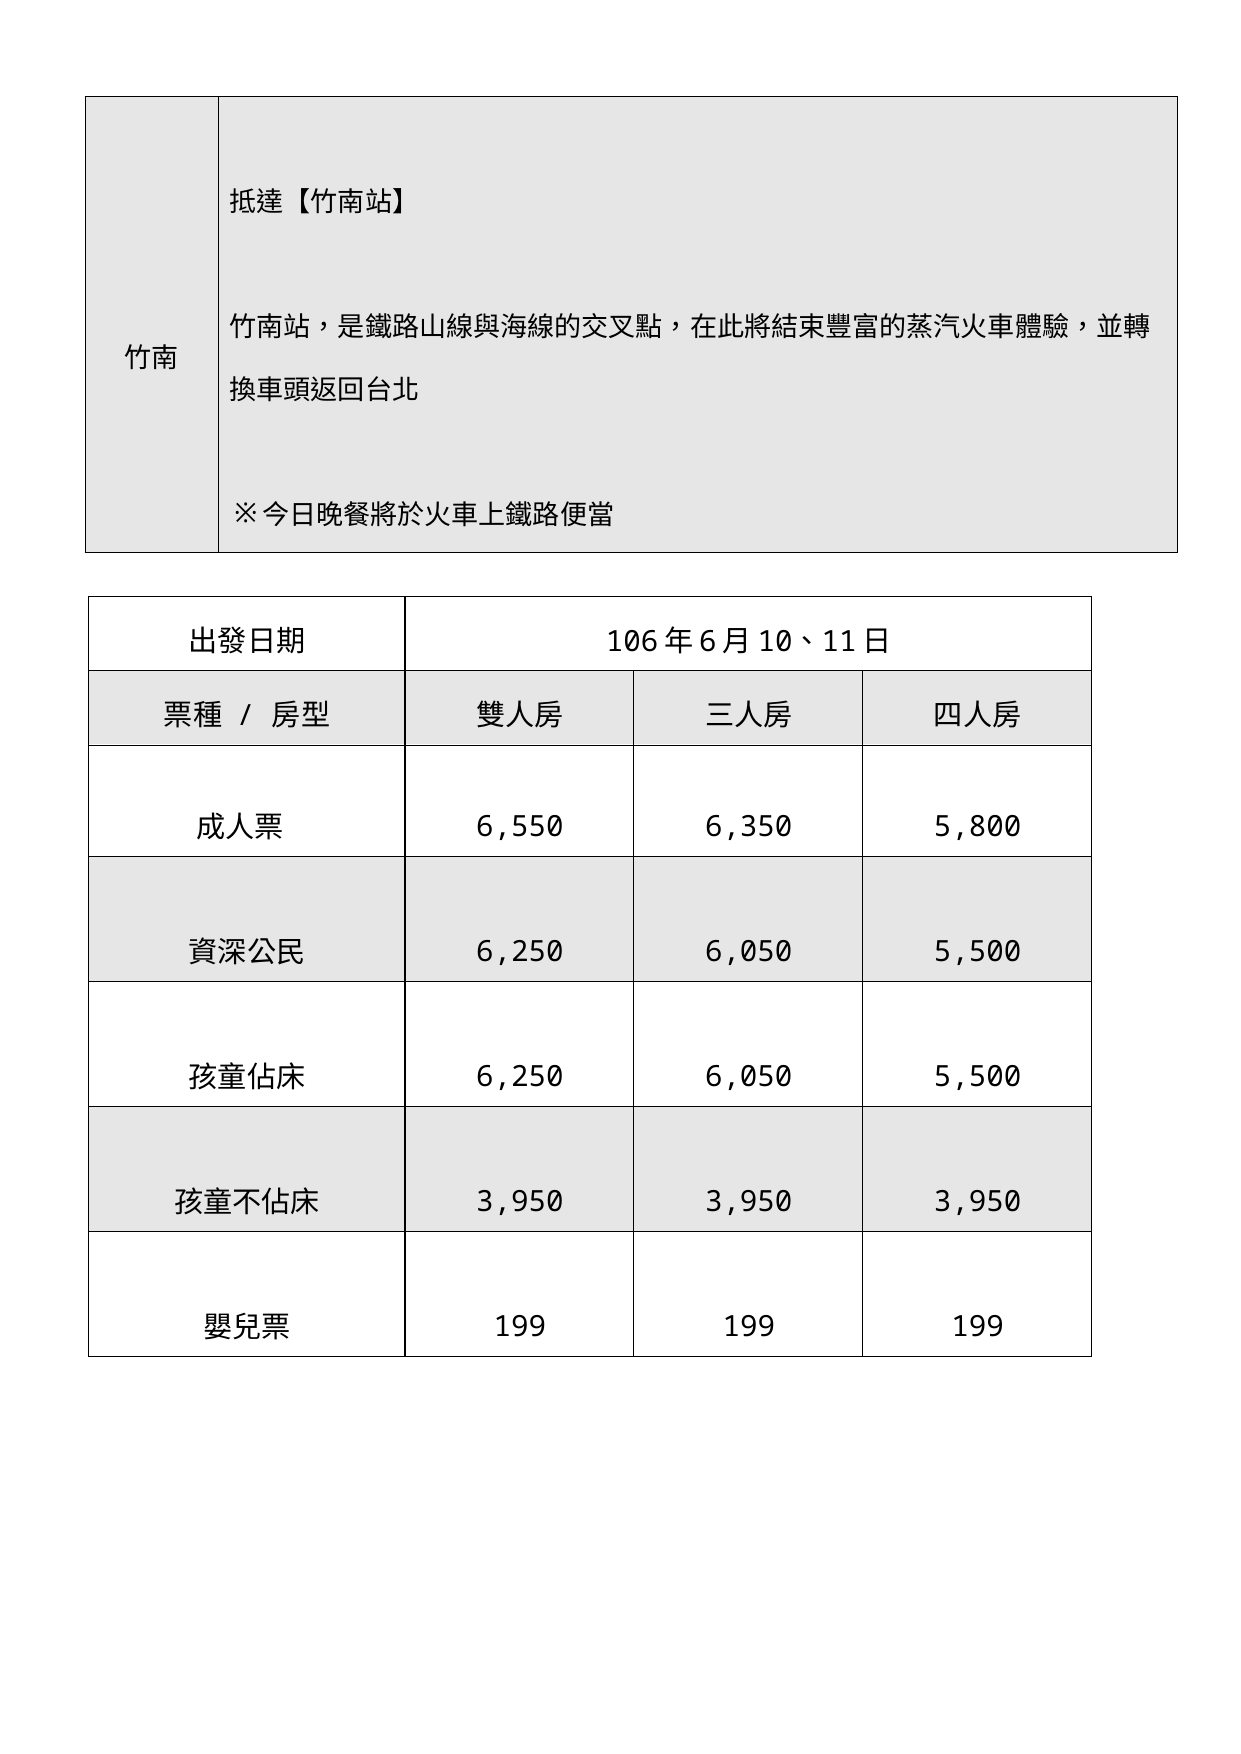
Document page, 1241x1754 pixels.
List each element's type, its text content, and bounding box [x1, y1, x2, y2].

table_cell 5,500 [863, 982, 1091, 1106]
table_cell 5,800 [863, 746, 1091, 856]
table_cell 資深公民 [89, 857, 404, 981]
table_cell 199 [634, 1232, 862, 1356]
table_header 出發日期 [89, 597, 404, 670]
table_cell 成人票 [89, 746, 404, 856]
table_cell 抵達【竹南站】 竹南站，是鐵路山線與海線的交叉點，在此將結束豐富的蒸汽火車體驗，並轉換車頭返回台北 ※今日晚餐將於火車上鐵路便當 [219, 97, 1177, 552]
table_cell 四人房 [863, 671, 1091, 744]
table_cell 3,950 [406, 1107, 633, 1231]
table_cell 5,500 [863, 857, 1091, 981]
table_cell 6,250 [406, 982, 633, 1106]
table_cell 199 [863, 1232, 1091, 1356]
table_cell 竹南 [86, 97, 218, 552]
table_cell 6,050 [634, 857, 862, 981]
table_cell 6,350 [634, 746, 862, 856]
table_cell 3,950 [634, 1107, 862, 1231]
table_cell 孩童佔床 [89, 982, 404, 1106]
table_cell 嬰兒票 [89, 1232, 404, 1356]
table_cell 199 [406, 1232, 633, 1356]
table_cell 票種 / 房型 [89, 671, 404, 744]
table_header 106年6月10、11日 [406, 597, 1091, 670]
table_cell 6,250 [406, 857, 633, 981]
table_cell 雙人房 [406, 671, 633, 744]
table_cell 3,950 [863, 1107, 1091, 1231]
table_cell 6,550 [406, 746, 633, 856]
table_cell 三人房 [634, 671, 862, 744]
table_cell 6,050 [634, 982, 862, 1106]
table_cell 孩童不佔床 [89, 1107, 404, 1231]
